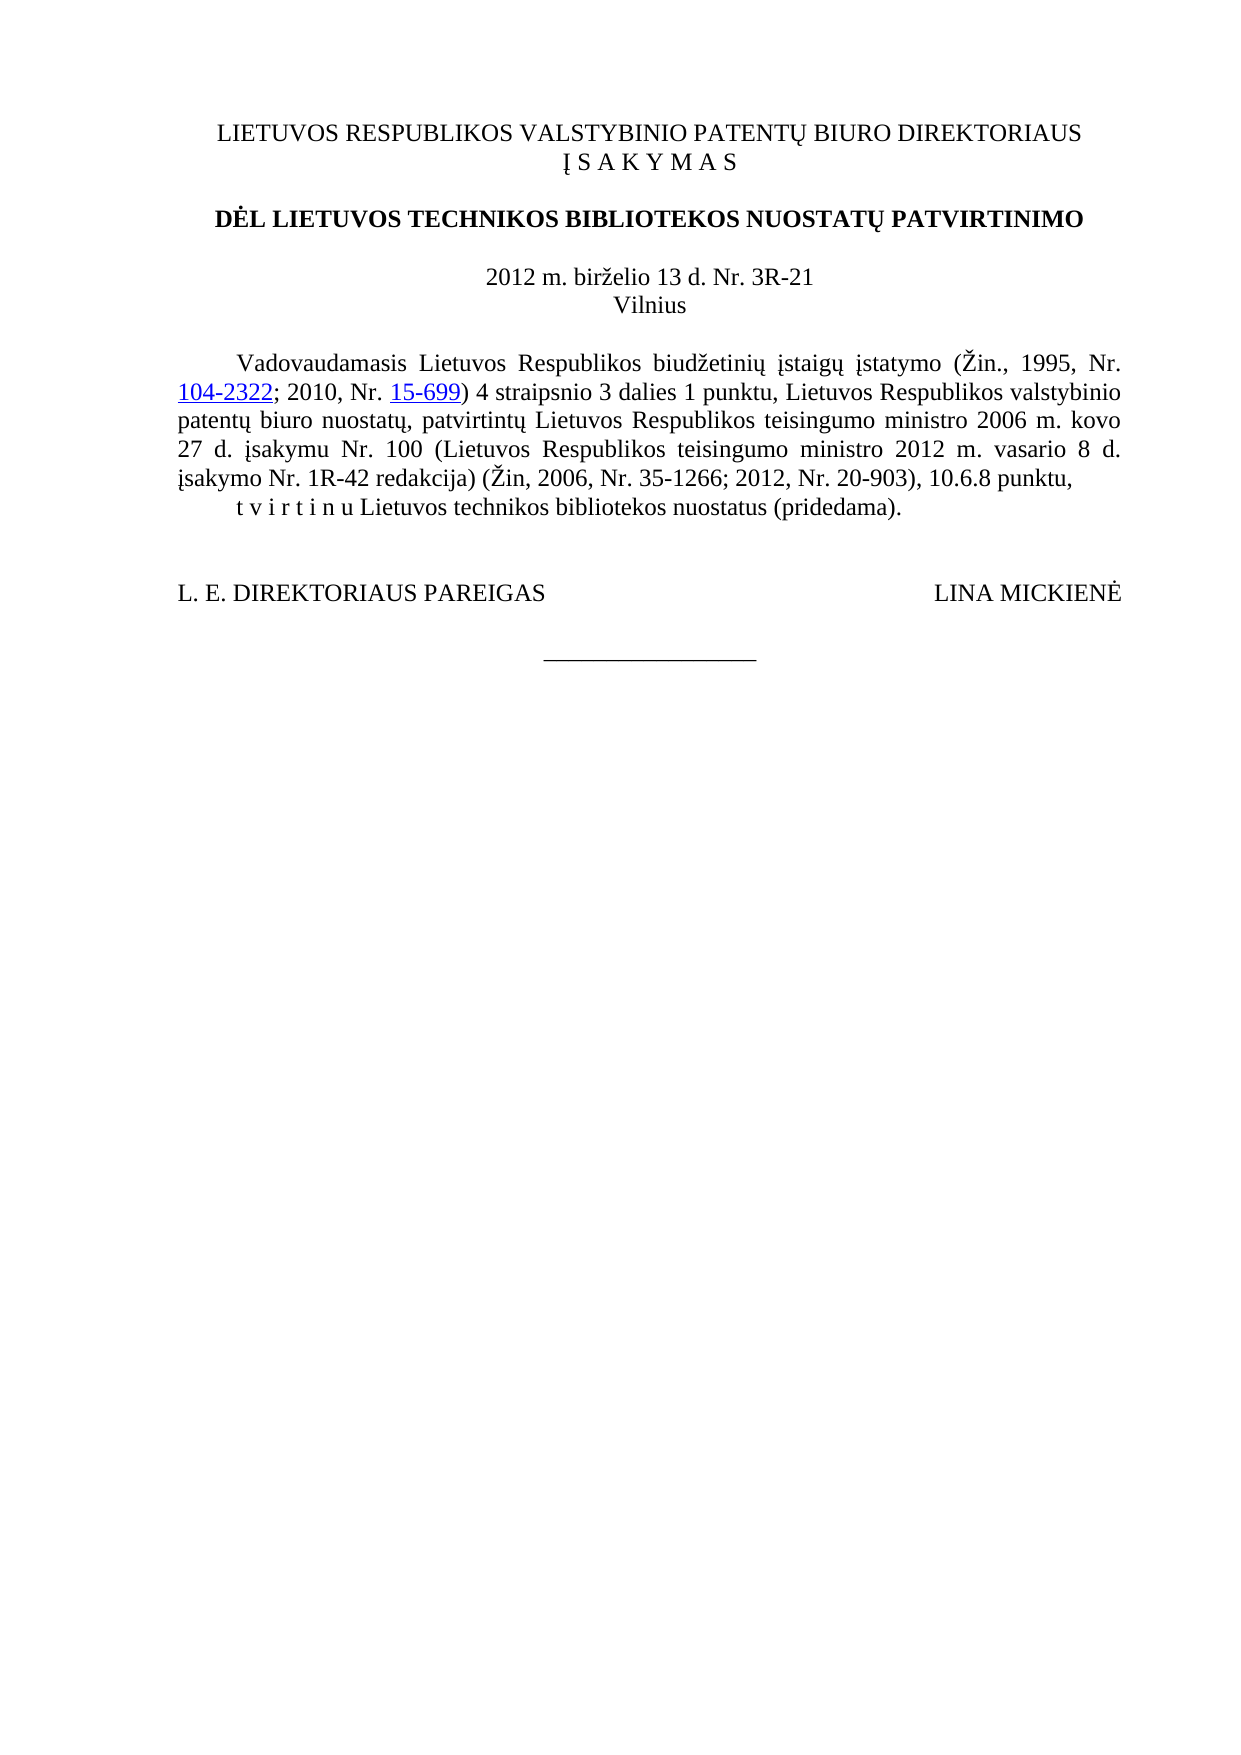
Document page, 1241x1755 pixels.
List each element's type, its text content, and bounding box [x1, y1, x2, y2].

text Vadovaudamasis Lietuvos Respublikos biudžetinių įstaigų įstatymo (Žin., 1995, Nr. 104-2322; 2010, Nr. 15-699) 4 straipsnio 3 dalies 1 punktu, Lietuvos Respublikos valstybinio patentų biuro nuostatų, patvirtintų Lietuvos Respublikos teisingumo ministro 2006 m. kovo 27 d. įsakymu Nr. 100 (Lietuvos Respublikos teisingumo ministro 2012 m. vasario 8 d. įsakymo Nr. 1R-42 redakcija) (Žin, 2006, Nr. 35-1266; 2012, Nr. 20-903), 10.6.8 punktu, [177, 348, 1122, 492]
text Vilnius [177, 291, 1122, 319]
text t v i r t i n u Lietuvos technikos bibliotekos nuostatus (pridedama). [177, 492, 1122, 521]
text _________________ [177, 636, 1122, 664]
text 2012 m. birželio 13 d. Nr. 3R-21 [177, 262, 1122, 291]
text L. e. direktoriaus pareigas Lina Mickienė [177, 578, 1122, 607]
text DĖL LIETUVOS TECHNIKOS BIBLIOTEKOS NUOSTATŲ PATVIRTINIMO [177, 204, 1122, 233]
text Į S A K Y M A S [177, 147, 1122, 176]
text LIETUVOS RESPUBLIKOS VALSTYBINIO PATENTŲ BIURO DIREKTORIAUS [177, 118, 1122, 147]
